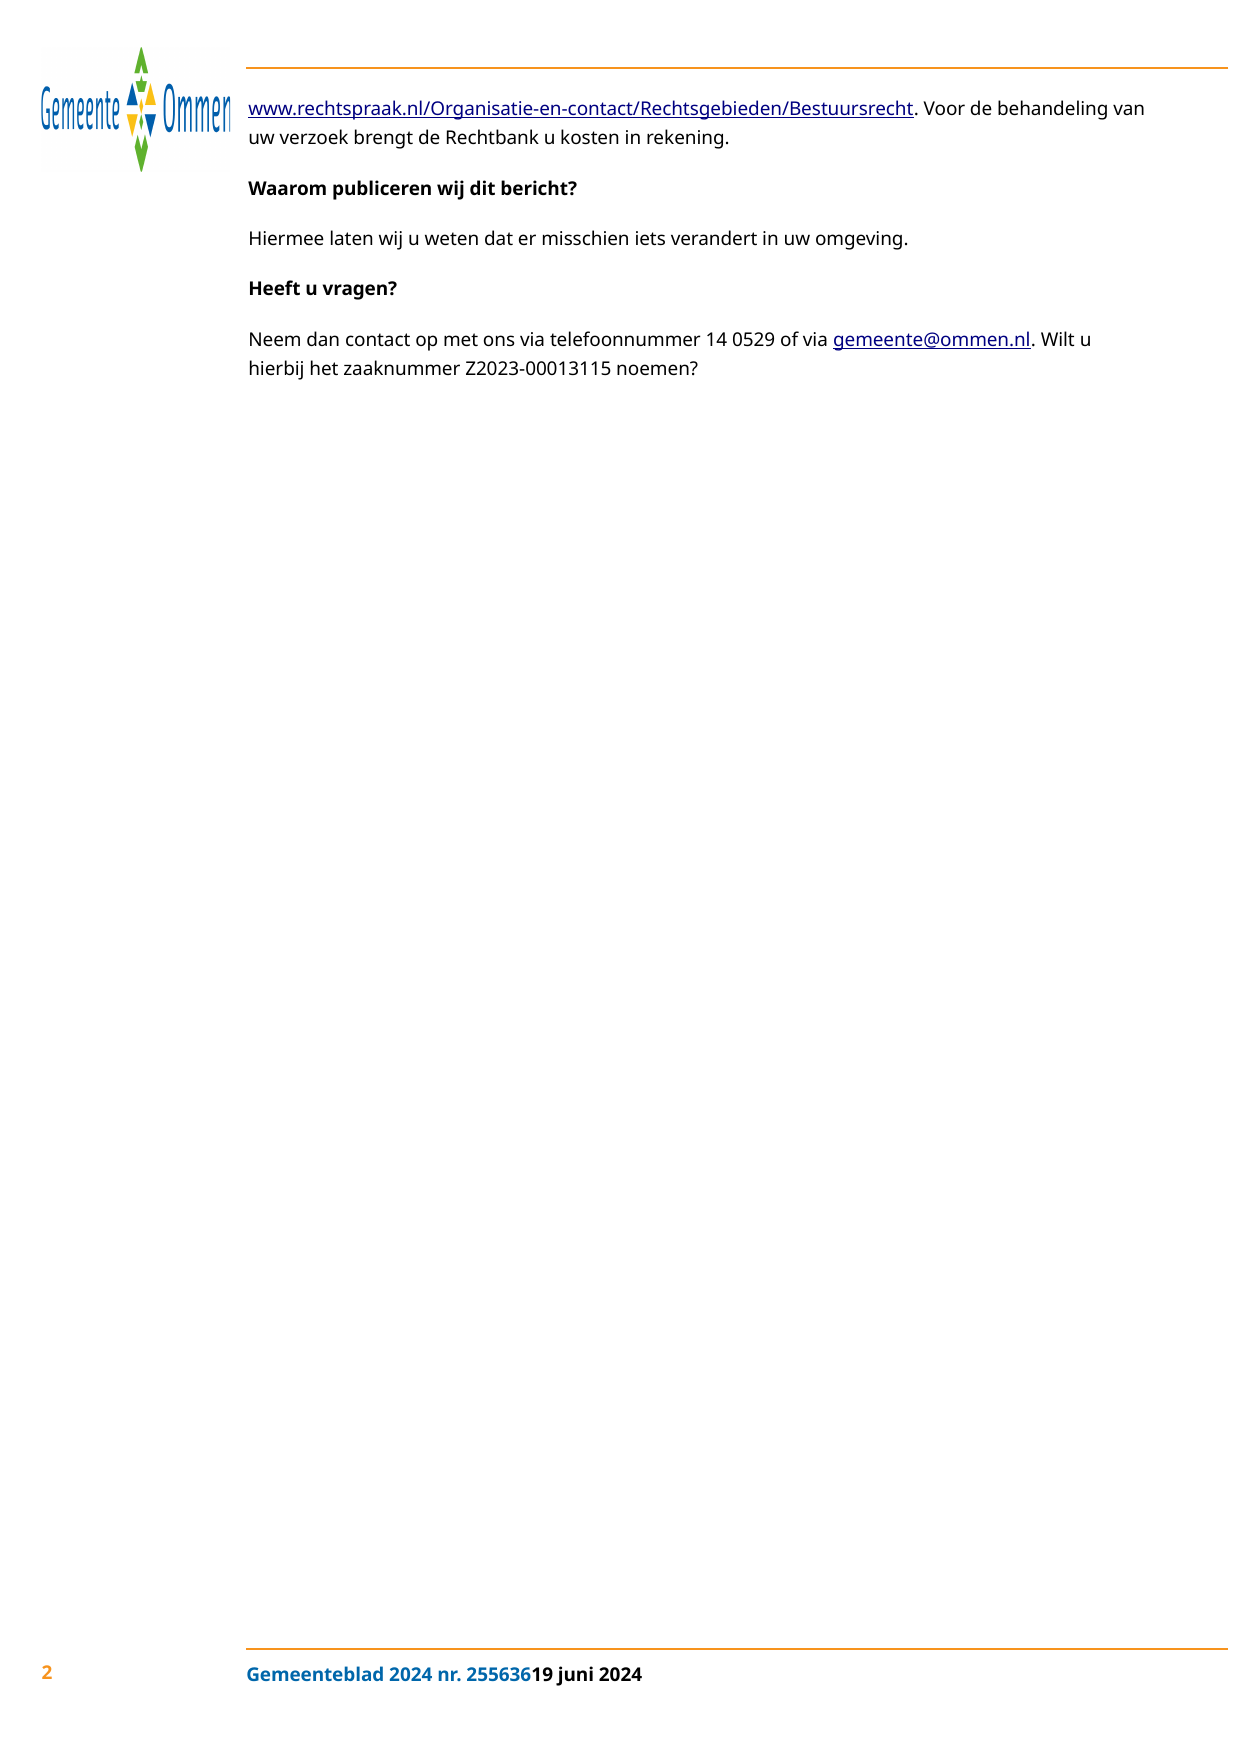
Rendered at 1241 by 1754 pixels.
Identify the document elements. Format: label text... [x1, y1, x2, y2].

text Hiermee laten wij u weten dat er misschien iets verandert in uw omgeving. [248, 225, 1152, 251]
text Neem dan contact op met ons via telefoonnummer 14 0529 of via gemeente@ommen.nl. Wilt u hierbij het zaaknummer Z2023-00013115 noemen? [248, 326, 1152, 381]
text Waarom publiceren wij dit bericht? [248, 175, 1152, 201]
text www.rechtspraak.nl/Organisatie-en-contact/Rechtsgebieden/Bestuursrecht. Voor de behandeling van uw verzoek brengt de Rechtbank u kosten in rekening. [248, 95, 1152, 150]
text Heeft u vragen? [248, 276, 1152, 301]
picture [41, 47, 231, 172]
